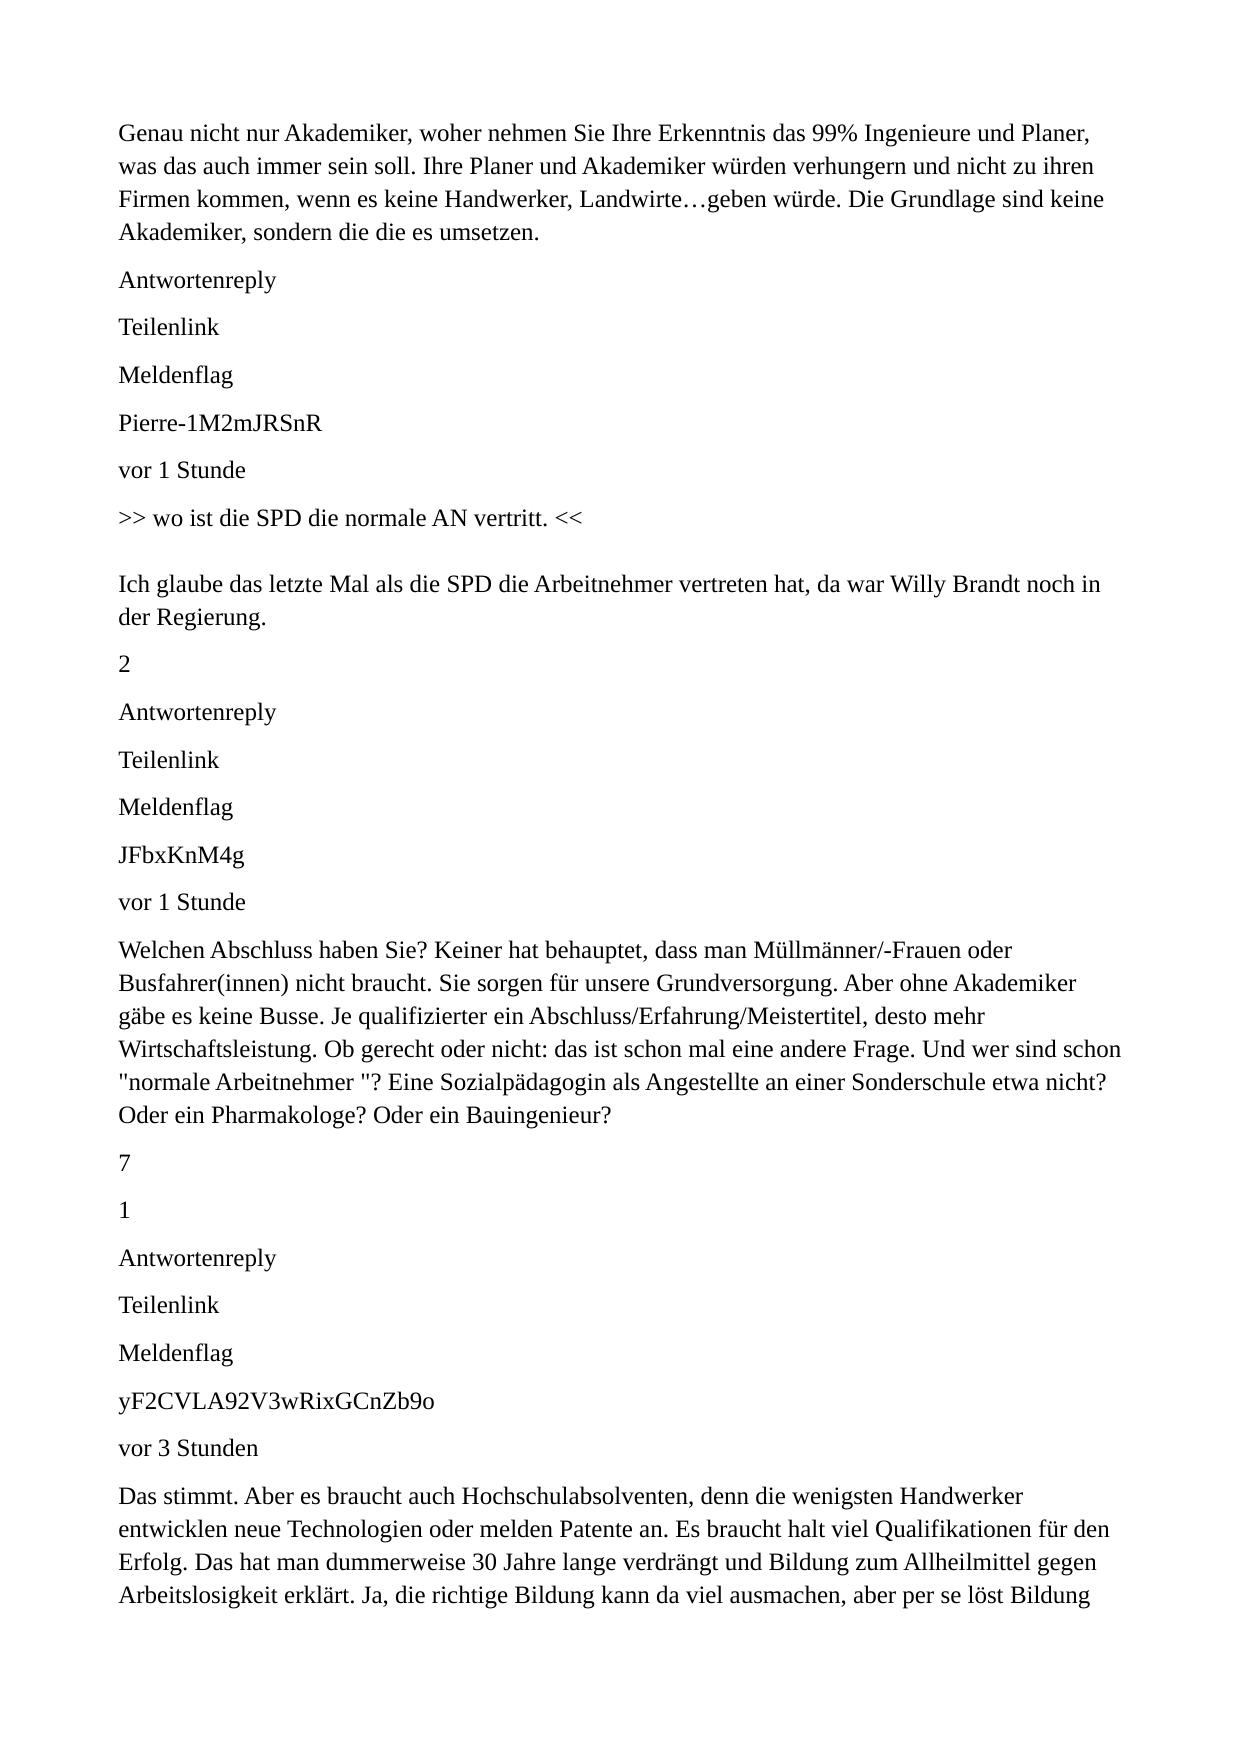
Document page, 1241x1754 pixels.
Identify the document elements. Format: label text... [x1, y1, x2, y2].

text 2 [118, 649, 1122, 678]
text Antwortenreply [118, 265, 1122, 293]
text Welchen Abschluss haben Sie? Keiner hat behauptet, dass man Müllmänner/-Frauen oder Busfahrer(innen) nicht braucht. Sie sorgen für unsere Grundversorgung. Aber ohne Akademiker gäbe es keine Busse. Je qualifizierter ein Abschluss/Erfahrung/Meistertitel, desto mehr Wirtschaftsleistung. Ob gerecht oder nicht: das ist schon mal eine andere Frage. Und wer sind schon "normale Arbeitnehmer "? Eine Sozialpädagogin als Angestellte an einer Sonderschule etwa nicht? Oder ein Pharmakologe? Oder ein Bauingenieur? [118, 935, 1122, 1129]
text Das stimmt. Aber es braucht auch Hochschulabsolventen, denn die wenigsten Handwerker entwicklen neue Technologien oder melden Patente an. Es braucht halt viel Qualifikationen für den Erfolg. Das hat man dummerweise 30 Jahre lange verdrängt und Bildung zum Allheilmittel gegen Arbeitslosigkeit erklärt. Ja, die richtige Bildung kann da viel ausmachen, aber per se löst Bildung [118, 1481, 1122, 1609]
text Teilenlink [118, 1291, 1122, 1319]
text vor 1 Stunde [118, 887, 1122, 916]
text 1 [118, 1195, 1122, 1224]
text Antwortenreply [118, 1243, 1122, 1272]
text Genau nicht nur Akademiker, woher nehmen Sie Ihre Erkenntnis das 99% Ingenieure und Planer, was das auch immer sein soll. Ihre Planer und Akademiker würden verhungern und nicht zu ihren Firmen kommen, wenn es keine Handwerker, Landwirte…geben würde. Die Grundlage sind keine Akademiker, sondern die die es umsetzen. [118, 118, 1122, 246]
text >> wo ist die SPD die normale AN vertritt. << Ich glaube das letzte Mal als die SPD die Arbeitnehmer vertreten hat, da war Willy Brandt noch in der Regierung. [118, 503, 1122, 631]
text Teilenlink [118, 745, 1122, 773]
text yF2CVLA92V3wRixGCnZb9o [118, 1386, 1122, 1414]
text Antwortenreply [118, 697, 1122, 726]
text Teilenlink [118, 312, 1122, 341]
text vor 1 Stunde [118, 455, 1122, 484]
text 7 [118, 1148, 1122, 1177]
text JFbxKnM4g [118, 840, 1122, 869]
text vor 3 Stunden [118, 1433, 1122, 1462]
text Pierre-1M2mJRSnR [118, 408, 1122, 436]
text Meldenflag [118, 360, 1122, 389]
text Meldenflag [118, 792, 1122, 821]
text Meldenflag [118, 1338, 1122, 1367]
